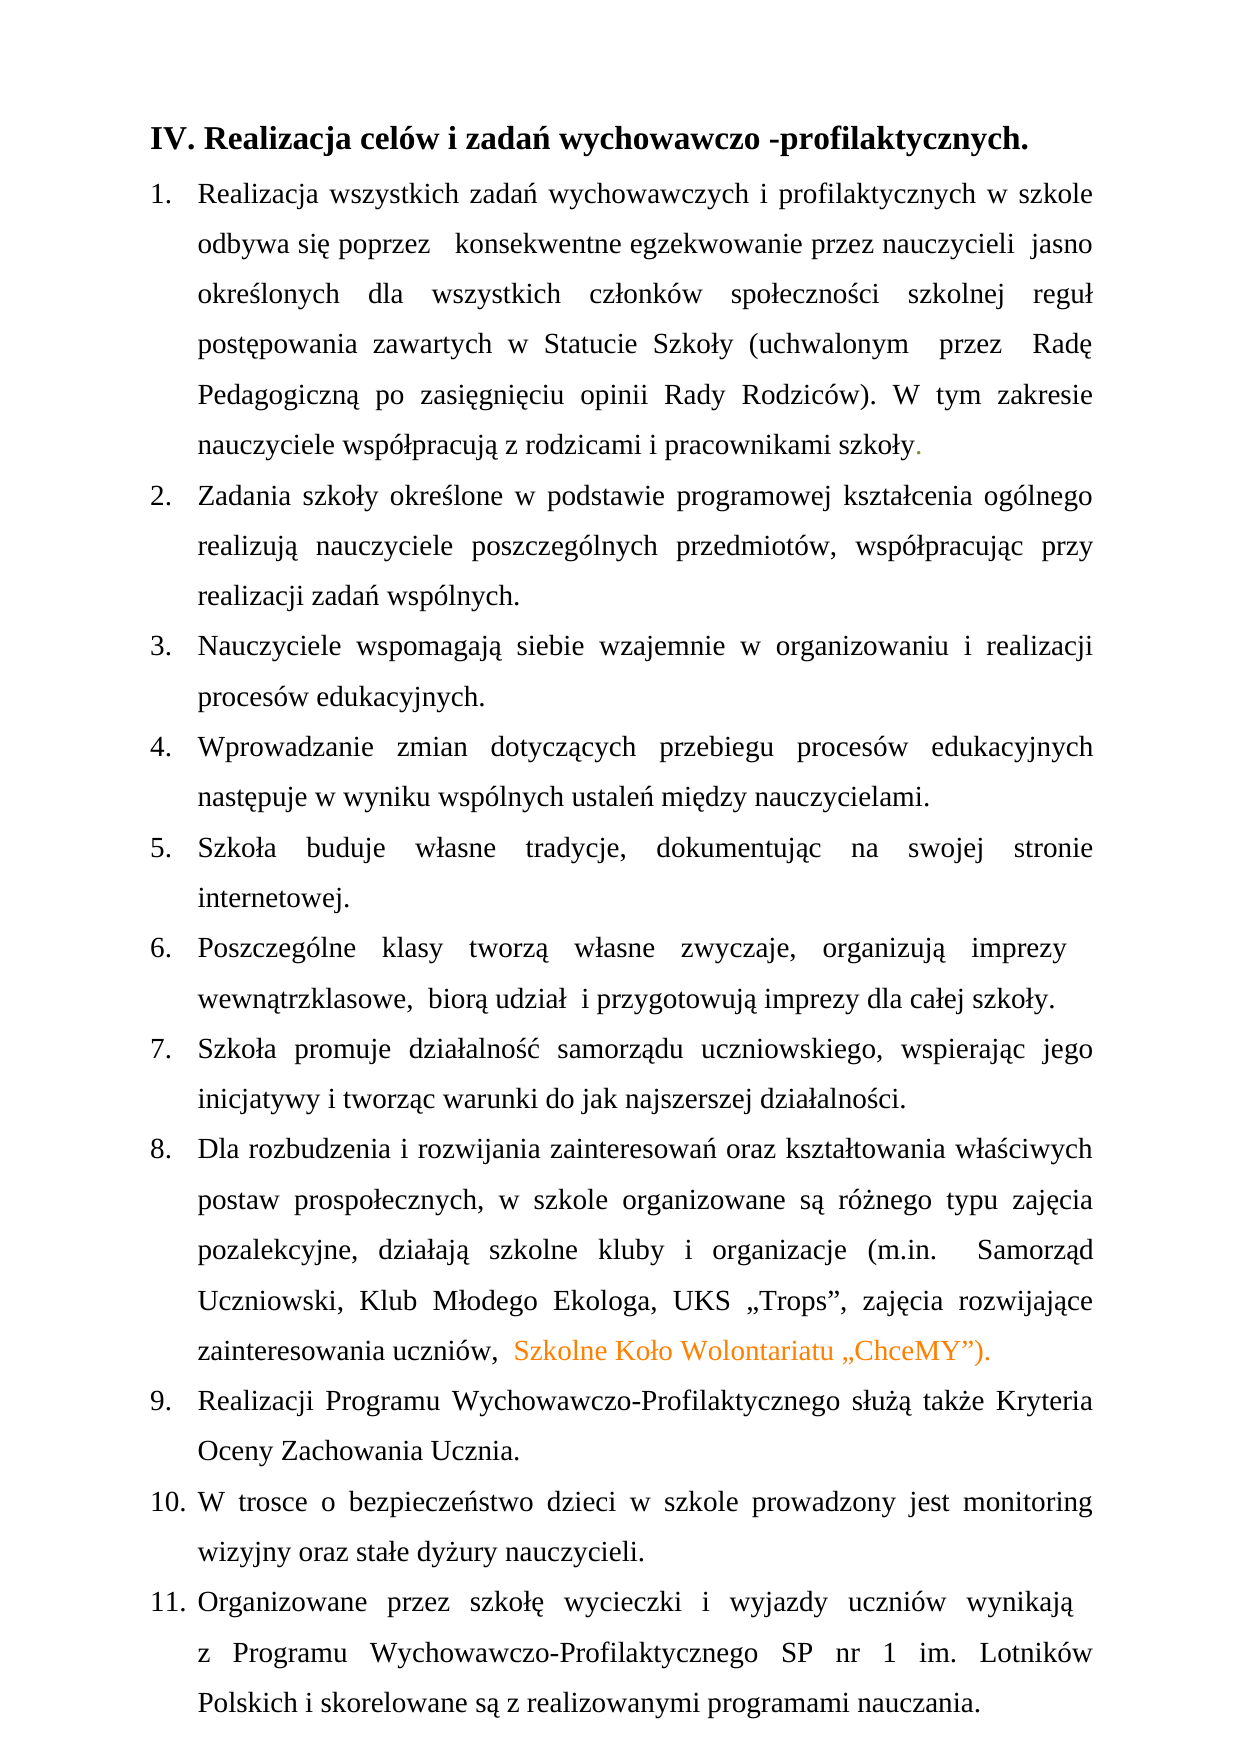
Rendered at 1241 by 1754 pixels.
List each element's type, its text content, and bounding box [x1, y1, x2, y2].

list Zadania szkoły określone w podstawie programowej kształcenia ogólnego realizują nauczyciele poszczególnych przedmiotów, współpracując przy realizacji zadań wspólnych. [150, 478, 1094, 612]
subtitle W trosce o bezpieczeństwo dzieci w szkole prowadzony jest monitoring wizyjny oraz stałe dyżury nauczycieli. [150, 1484, 1094, 1568]
text IV. Realizacja celów i zadań wychowawczo -profilaktycznych. [150, 118, 1094, 157]
subtitle Realizacji Programu Wychowawczo-Profilaktycznego służą także Kryteria Oceny Zachowania Ucznia. [150, 1383, 1094, 1467]
subtitle Organizowane przez szkołę wycieczki i wyjazdy uczniów wynikają z Programu Wychowawczo-Profilaktycznego SP nr 1 im. Lotników Polskich i skorelowane są z realizowanymi programami nauczania. [150, 1584, 1094, 1719]
list Nauczyciele wspomagają siebie wzajemnie w organizowaniu i realizacji procesów edukacyjnych. [150, 628, 1094, 712]
list Szkoła promuje działalność samorządu uczniowskiego, wspierając jego inicjatywy i tworząc warunki do jak najszerszej działalności. [150, 1031, 1094, 1115]
subtitle Szkoła buduje własne tradycje, dokumentując na swojej stronie internetowej. [150, 830, 1094, 914]
subtitle Poszczególne klasy tworzą własne zwyczaje, organizują imprezy wewnątrzklasowe, biorą udział i przygotowują imprezy dla całej szkoły. [150, 930, 1094, 1014]
list Realizacja wszystkich zadań wychowawczych i profilaktycznych w szkole odbywa się poprzez konsekwentne egzekwowanie przez nauczycieli jasno określonych dla wszystkich członków społeczności szkolnej reguł postępowania zawartych w Statucie Szkoły (uchwalonym przez Radę Pedagogiczną po zasięgnięciu opinii Rady Rodziców). W tym zakresie nauczyciele współpracują z rodzicami i pracownikami szkoły. [150, 176, 1094, 461]
list Wprowadzanie zmian dotyczących przebiegu procesów edukacyjnych następuje w wyniku wspólnych ustaleń między nauczycielami. [150, 729, 1094, 813]
subtitle Dla rozbudzenia i rozwijania zainteresowań oraz kształtowania właściwych postaw prospołecznych, w szkole organizowane są różnego typu zajęcia pozalekcyjne, działają szkolne kluby i organizacje (m.in. Samorząd Uczniowski, Klub Młodego Ekologa, UKS „Trops”, zajęcia rozwijające zainteresowania uczniów, Szkolne Koło Wolontariatu „ChceMY”). [150, 1132, 1094, 1366]
